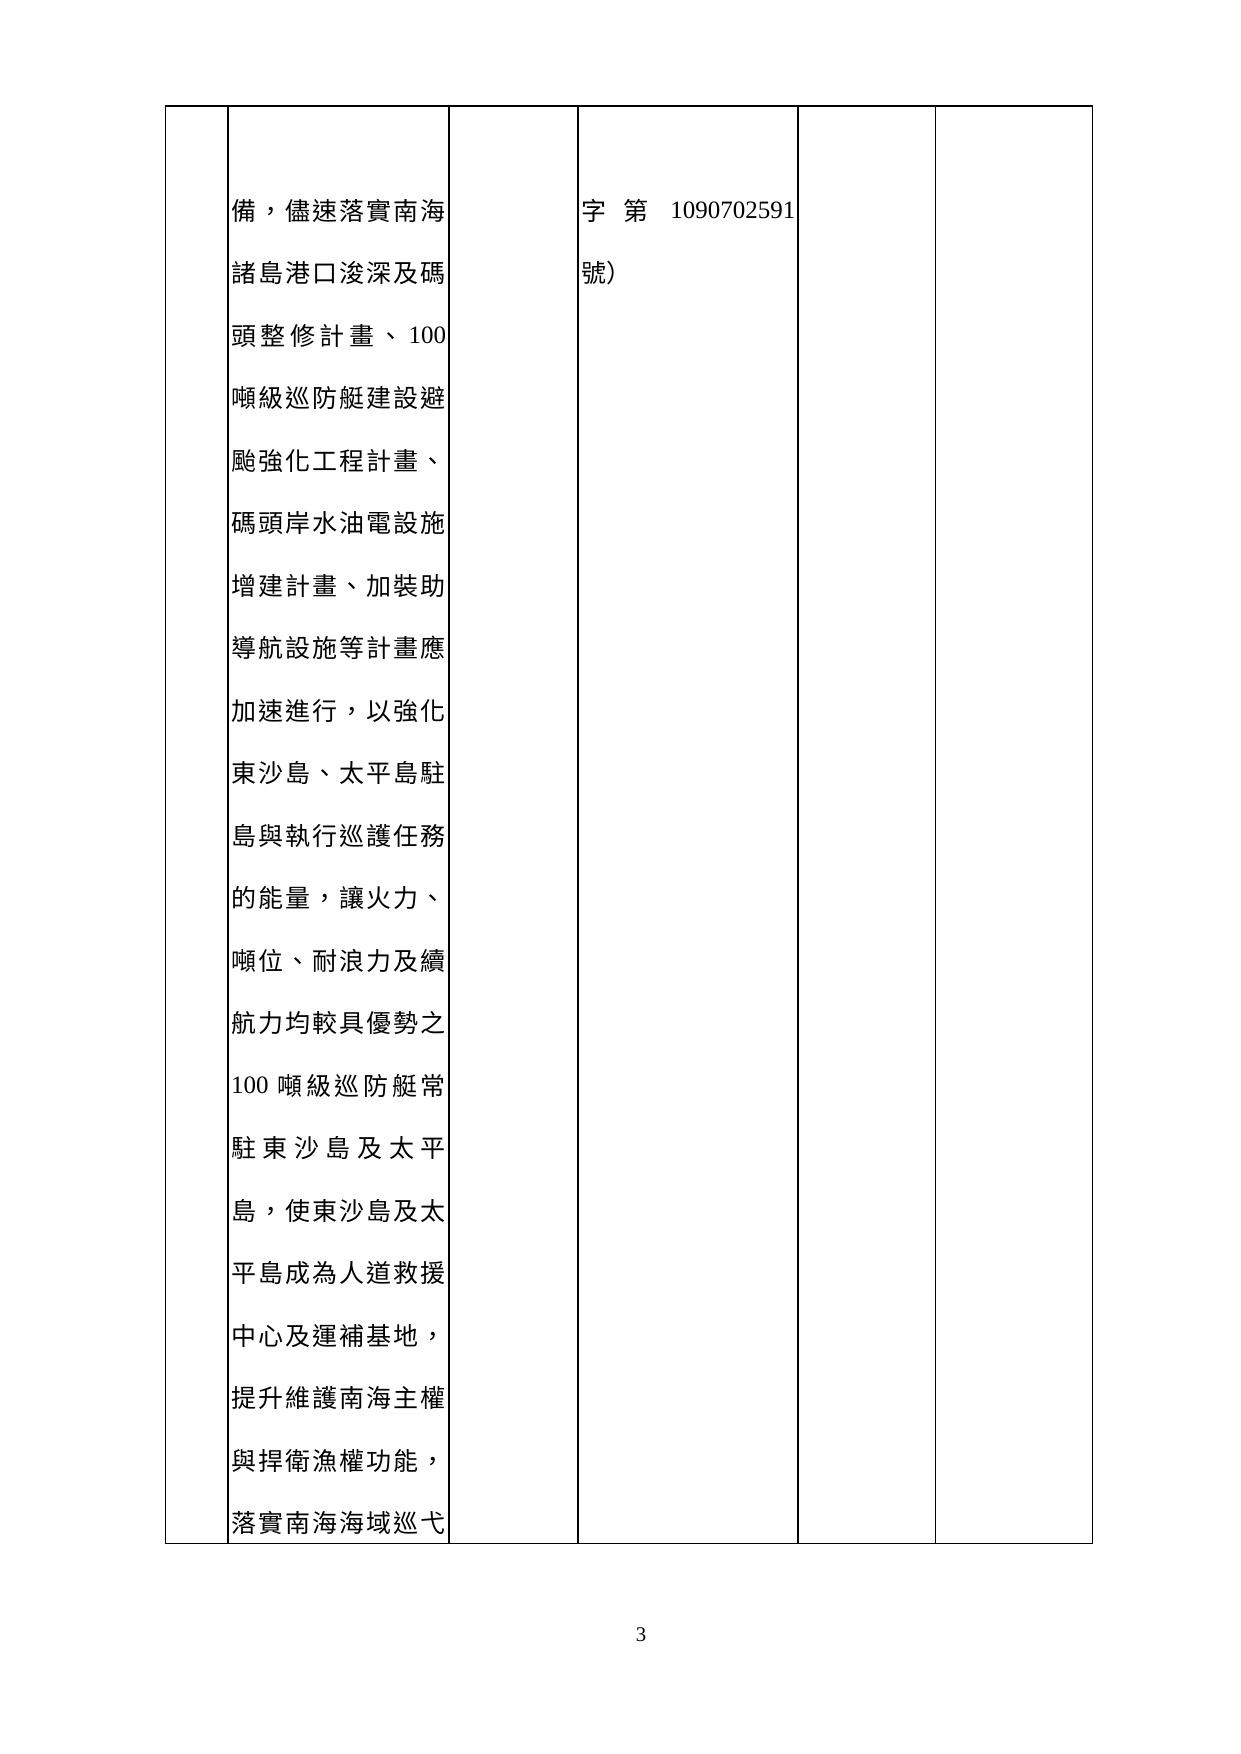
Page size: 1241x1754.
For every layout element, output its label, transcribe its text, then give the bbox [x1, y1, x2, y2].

table_cell 外交及國防 [799, 107, 935, 1543]
table_cell 備，儘速落實南海諸島港口浚深及碼頭整修計畫、100噸級巡防艇建設避颱強化工程計畫、碼頭岸水油電設施增建計畫、加裝助導航設施等計畫應加速進行，以強化東沙島、太平島駐島與執行巡護任務的能量，讓火力、噸位、耐浪力及續航力均較具優勢之100噸級巡防艇常駐東沙島及太平島，使東沙島及太平島成為人道救援中心及運補基地，提升維護南海主權與捍衛漁權功能，落實南海海域巡弋 [229, 107, 448, 1543]
table_cell [166, 107, 227, 1543]
table_cell 字第1090702591號） [579, 107, 797, 1543]
table_cell [450, 107, 577, 1543]
table_cell 國民黨黨團負責召集協商 [936, 107, 1092, 1543]
